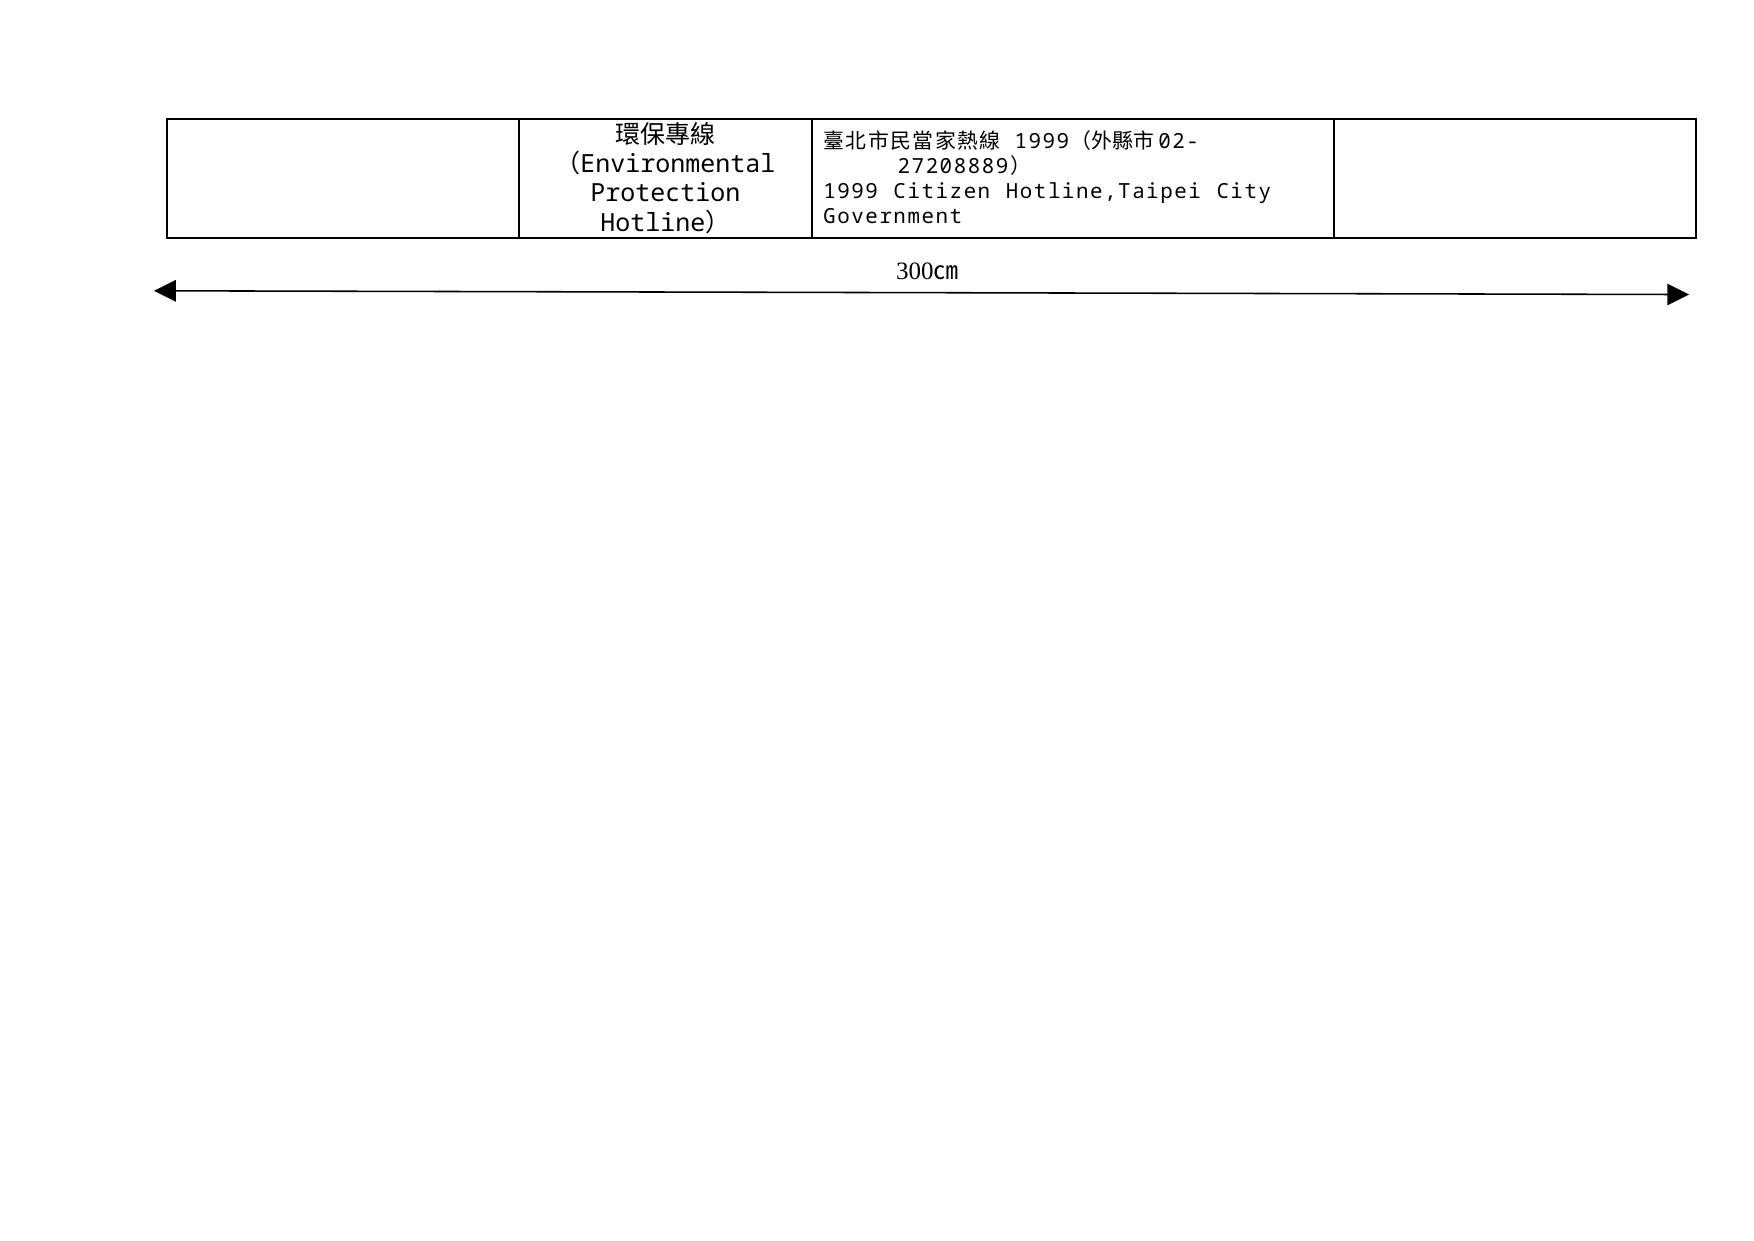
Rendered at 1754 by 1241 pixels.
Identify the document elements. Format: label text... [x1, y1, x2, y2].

table_cell 臺北市民當家熱線 1999（外縣市02-27208889） 1999 Citizen Hotline,Taipei City Government [813, 120, 1333, 237]
text 300㎝ [896, 251, 991, 282]
table_cell 環保專線 （Environmental Protection Hotline） [520, 120, 811, 237]
